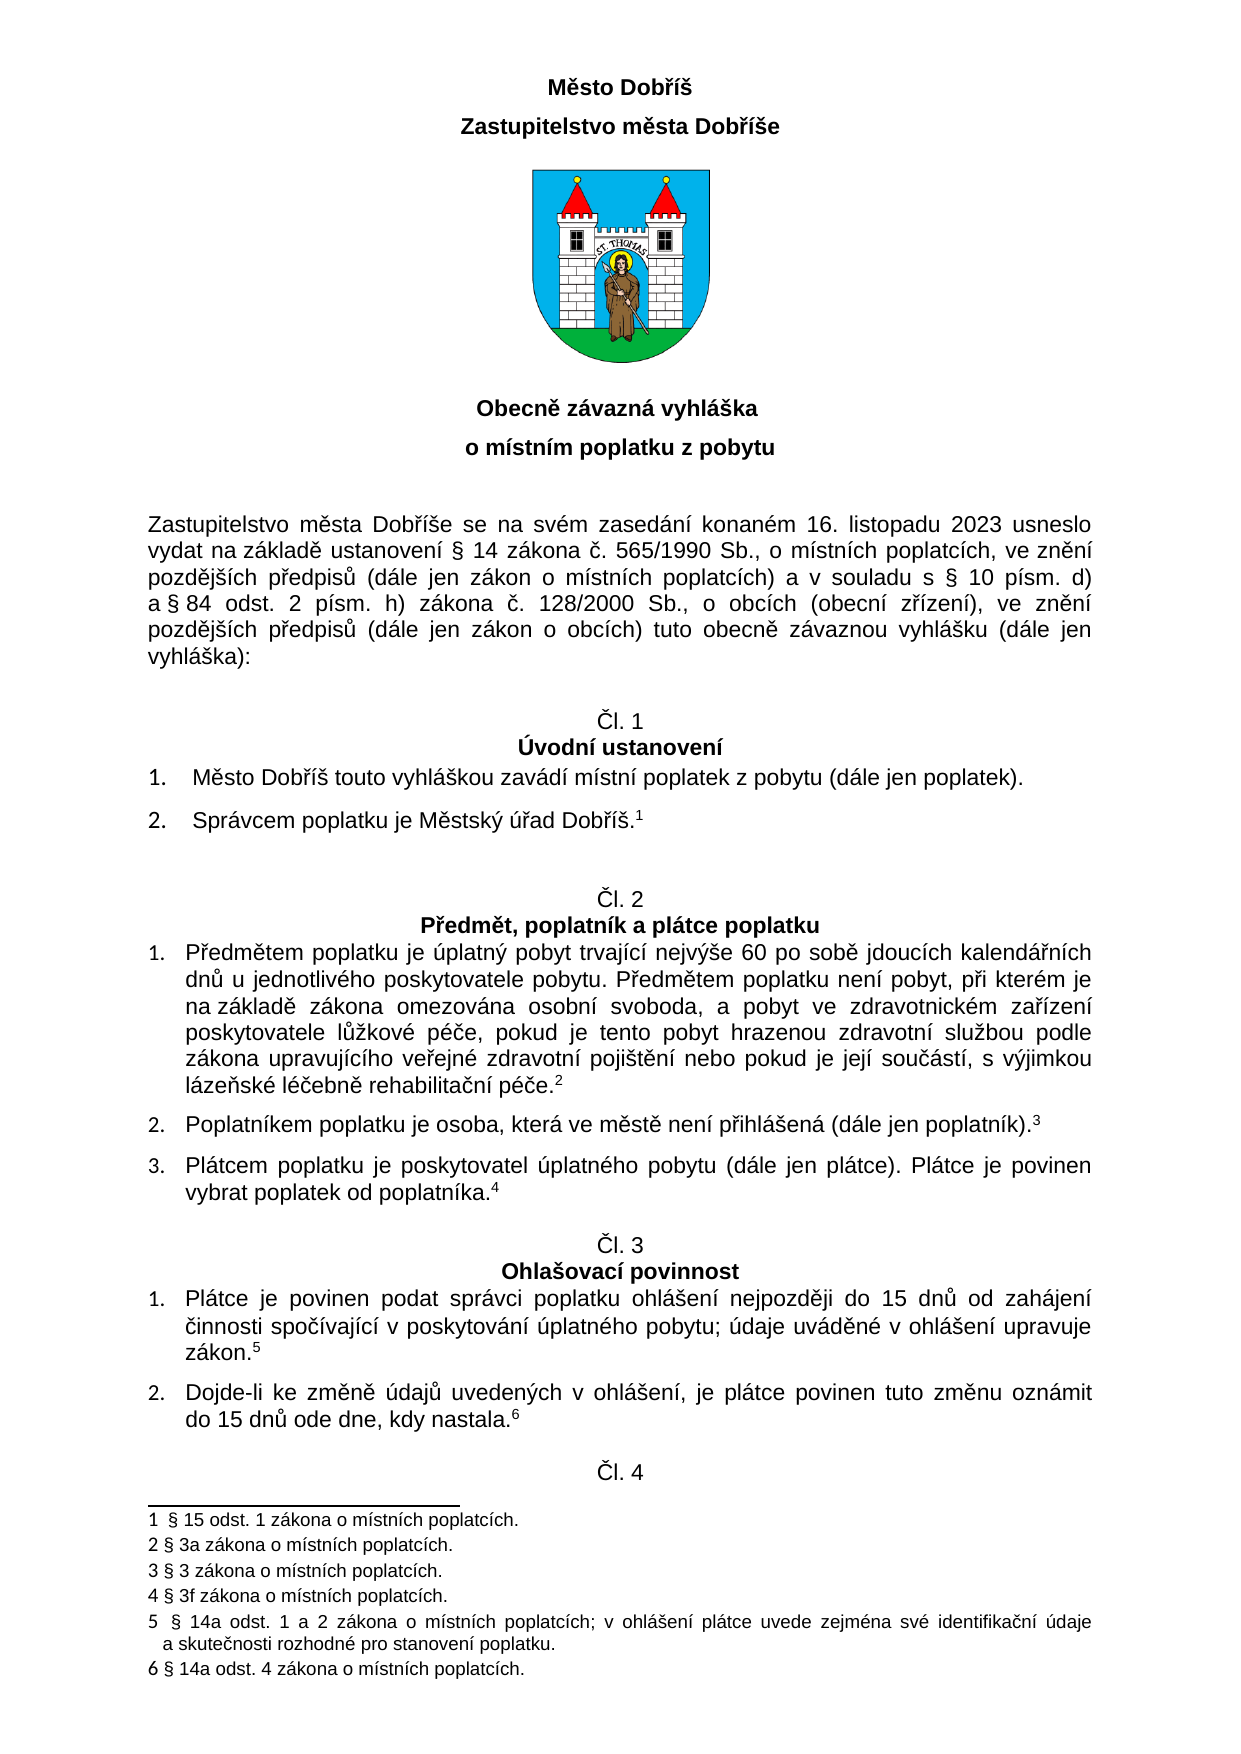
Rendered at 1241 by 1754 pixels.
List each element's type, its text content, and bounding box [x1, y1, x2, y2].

list Plátce je povinen podat správci poplatku ohlášení nejpozději do 15 dnů od zahájení činnosti spočívající v poskytování úplatného pobytu; údaje uváděné v ohlášení upravuje zákon. [148, 1284, 1093, 1365]
text Ohlašovací povinnost [148, 1258, 1093, 1284]
list Město Dobříš touto vyhláškou zavádí místní poplatek z pobytu (dále jen poplatek). [148, 761, 1093, 791]
list Správcem poplatku je Městský úřad Dobříš. [148, 804, 1093, 834]
text Čl. 2 [148, 886, 1093, 912]
text Předmět, poplatník a plátce poplatku [148, 912, 1093, 938]
list § 14a odst. 4 zákona o místních poplatcích. [148, 1655, 1093, 1680]
list § 3f zákona o místních poplatcích. [148, 1582, 1093, 1608]
text Zastupitelstvo města Dobříše [148, 113, 1093, 139]
list Plátcem poplatku je poskytovatel úplatného pobytu (dále jen plátce). Plátce je povinen vybrat poplatek od poplatníka. [148, 1151, 1093, 1206]
text Zastupitelstvo města Dobříše se na svém zasedání konaném 16. listopadu 2023 usneslo vydat na základě ustanovení § 14 zákona č. 565/1990 Sb., o místních poplatcích, ve znění pozdějších předpisů (dále jen zákon o místních poplatcích) a v souladu s § 10 písm. d) a § 84 odst. 2 písm. h) zákona č. 128/2000 Sb., o obcích (obecní zřízení), ve znění pozdějších předpisů (dále jen zákon o obcích) tuto obecně závaznou vyhlášku (dále jen vyhláška): [148, 511, 1093, 669]
text Město Dobříš [148, 74, 1093, 100]
text Čl. 1 [148, 708, 1093, 734]
list § 3 zákona o místních poplatcích. [148, 1557, 1093, 1582]
text Obecně závazná vyhláška [148, 395, 1093, 421]
text o místním poplatku z pobytu [148, 434, 1093, 460]
list Poplatníkem poplatku je osoba, která ve městě není přihlášená (dále jen poplatník). [148, 1111, 1093, 1139]
list § 3a zákona o místních poplatcích. [148, 1532, 1093, 1557]
list Předmětem poplatku je úplatný pobyt trvající nejvýše 60 po sobě jdoucích kalendářních dnů u jednotlivého poskytovatele pobytu. Předmětem poplatku není pobyt, při kterém je na základě zákona omezována osobní svoboda, a pobyt ve zdravotnickém zařízení poskytovatele lůžkové péče, pokud je tento pobyt hrazenou zdravotní službou podle zákona upravujícího veřejné zdravotní pojištění nebo pokud je její součástí, s výjimkou lázeňské léčebně rehabilitační péče. [148, 938, 1093, 1098]
list Dojde-li ke změně údajů uvedených v ohlášení, je plátce povinen tuto změnu oznámit do 15 dnů ode dne, kdy nastala. [148, 1378, 1093, 1432]
list § 14a odst. 1 a 2 zákona o místních poplatcích; v ohlášení plátce uvede zejména své identifikační údaje a skutečnosti rozhodné pro stanovení poplatku. [148, 1608, 1093, 1655]
text Čl. 3 [148, 1232, 1093, 1258]
text Čl. 4 [148, 1458, 1093, 1485]
text Úvodní ustanovení [148, 734, 1093, 761]
list § 15 odst. 1 zákona o místních poplatcích. [148, 1506, 1093, 1532]
